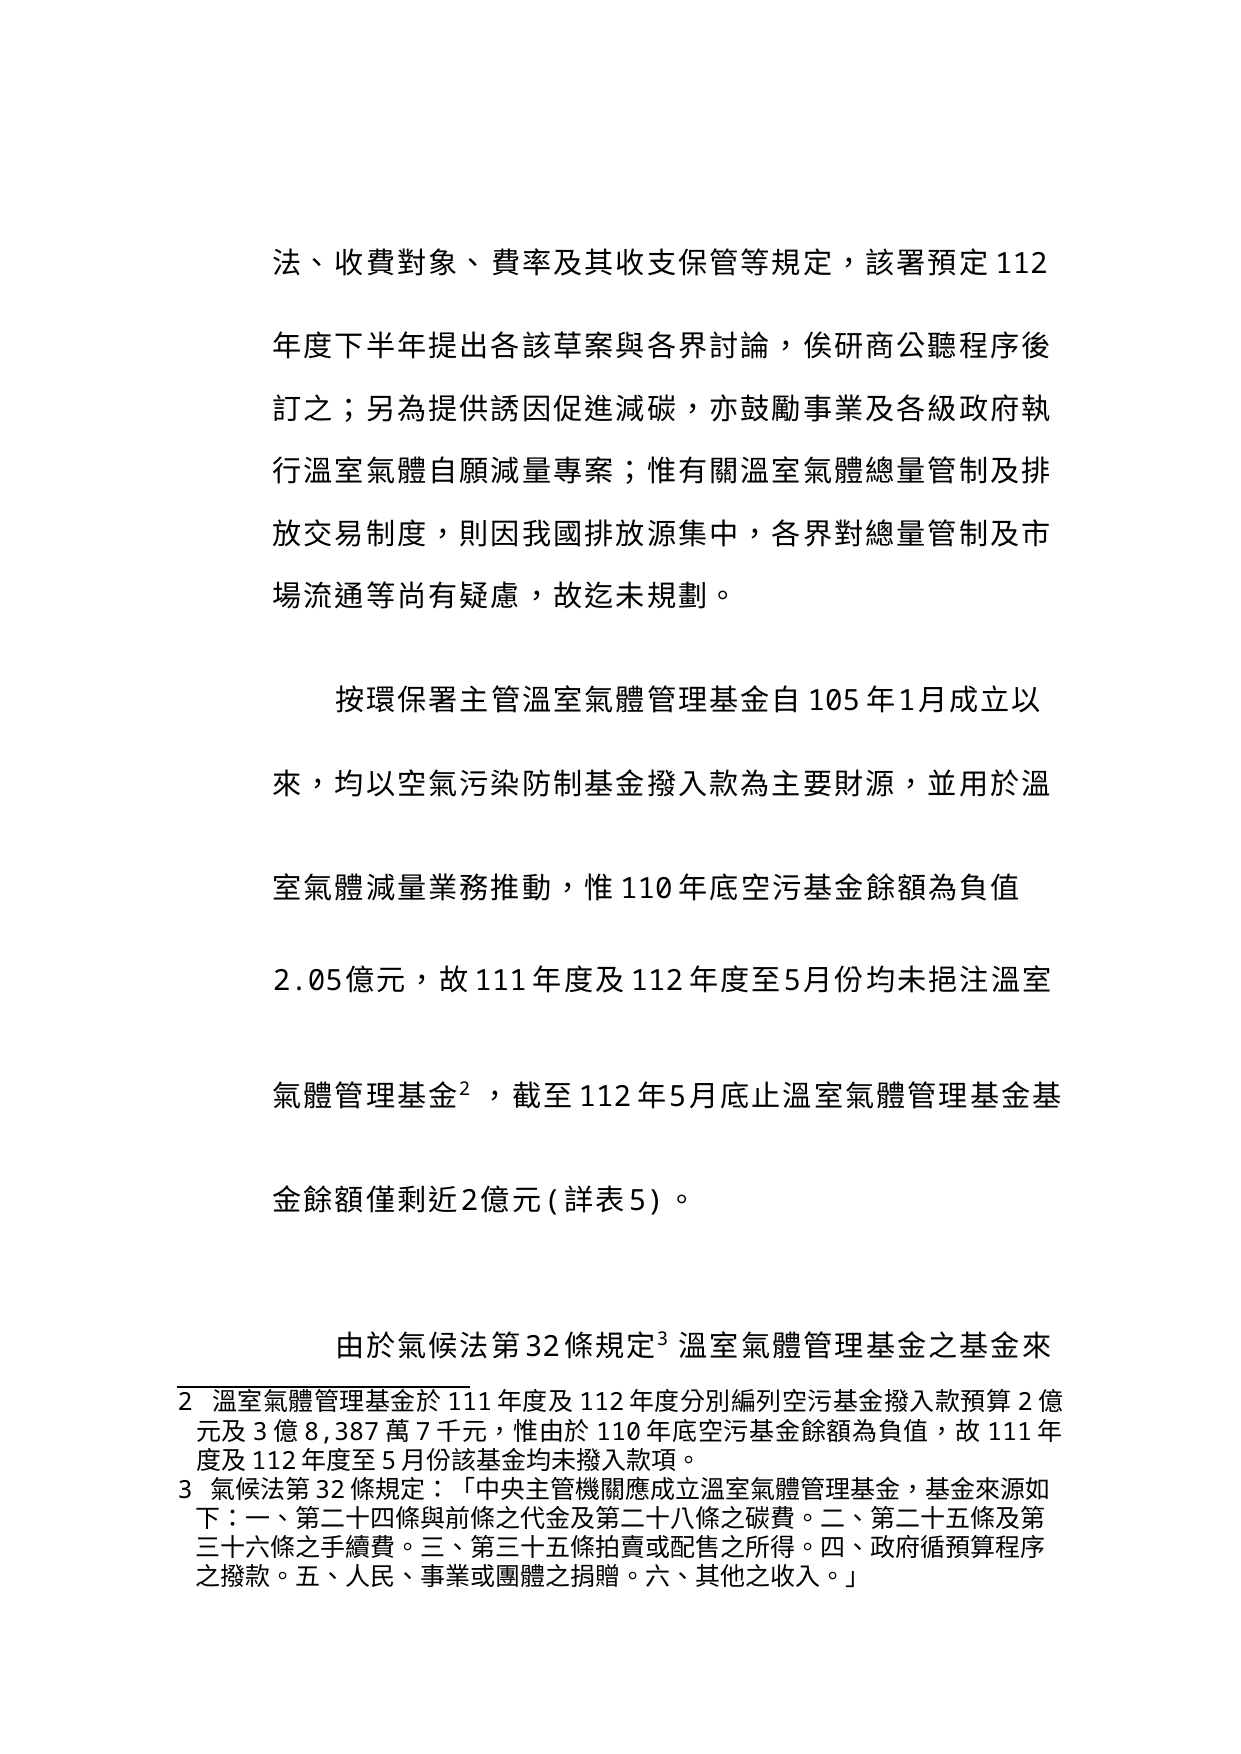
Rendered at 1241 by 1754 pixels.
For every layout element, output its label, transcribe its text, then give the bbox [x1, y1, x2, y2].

text 溫室氣體管理基金於111年度及112年度分別編列空污基金撥入款預算2億元及3億8,387萬7千元，惟由於110年底空污基金餘額為負值，故111年度及112年度至5月份該基金均未撥入款項。 [177, 1387, 1063, 1475]
text 由於氣候法第32條規定溫室氣體管理基金之基金來源包含溫室氣體增量抵換代金(第24條)、進口產品應取得減量額度代金(第31條)、碳費(第28條)、實施總量管制之拍賣或配售所得(第35條)等，故我國碳定價制度尚處起步階段，迄未完備相關法制及配套措施，將延後溫室氣體管理基金財源挹注，加以空氣污染防制基金將自115年度起停止撥款溫室氣體管理基金，該基金恐將出現缺口，不利溫室氣體減量業務推動，進而影響未來國家減碳目標達成。 [266, 1240, 1063, 1365]
text 按環保署主管溫室氣體管理基金自105年1月成立以來，均以空氣污染防制基金撥入款為主要財源，並用於溫室氣體減量業務推動，惟110年底空污基金餘額為負值2.05億元，故111年度及112年度至5月份均未挹注溫室氣體管理基金，截至112年5月底止溫室氣體管理基金基金餘額僅剩近2億元(詳表5)。 [266, 615, 1063, 1240]
text 氣候法第32條規定：「中央主管機關應成立溫室氣體管理基金，基金來源如下：一、第二十四條與前條之代金及第二十八條之碳費。二、第二十五條及第三十六條之手續費。三、第三十五條拍賣或配售之所得。四、政府循預算程序之撥款。五、人民、事業或團體之捐贈。六、其他之收入。」 [177, 1475, 1063, 1592]
text 我國氣候法於112年2月15日公布施行後，環保署已盤點配合碳定價政策須優先研擬之子法共計12項(詳表4)，包括該法施行細則；溫室氣體排放之盤查登錄、認證、查驗與增量抵換及自願減量等管理辦法；以及碳費收費辦法、收費對象、費率及其收支保管等規定，該署預定112年度下半年提出各該草案與各界討論，俟研商公聽程序後訂之；另為提供誘因促進減碳，亦鼓勵事業及各級政府執行溫室氣體自願減量專案；惟有關溫室氣體總量管制及排放交易制度，則因我國排放源集中，各界對總量管制及市場流通等尚有疑慮，故迄未規劃。 [266, 177, 1063, 615]
